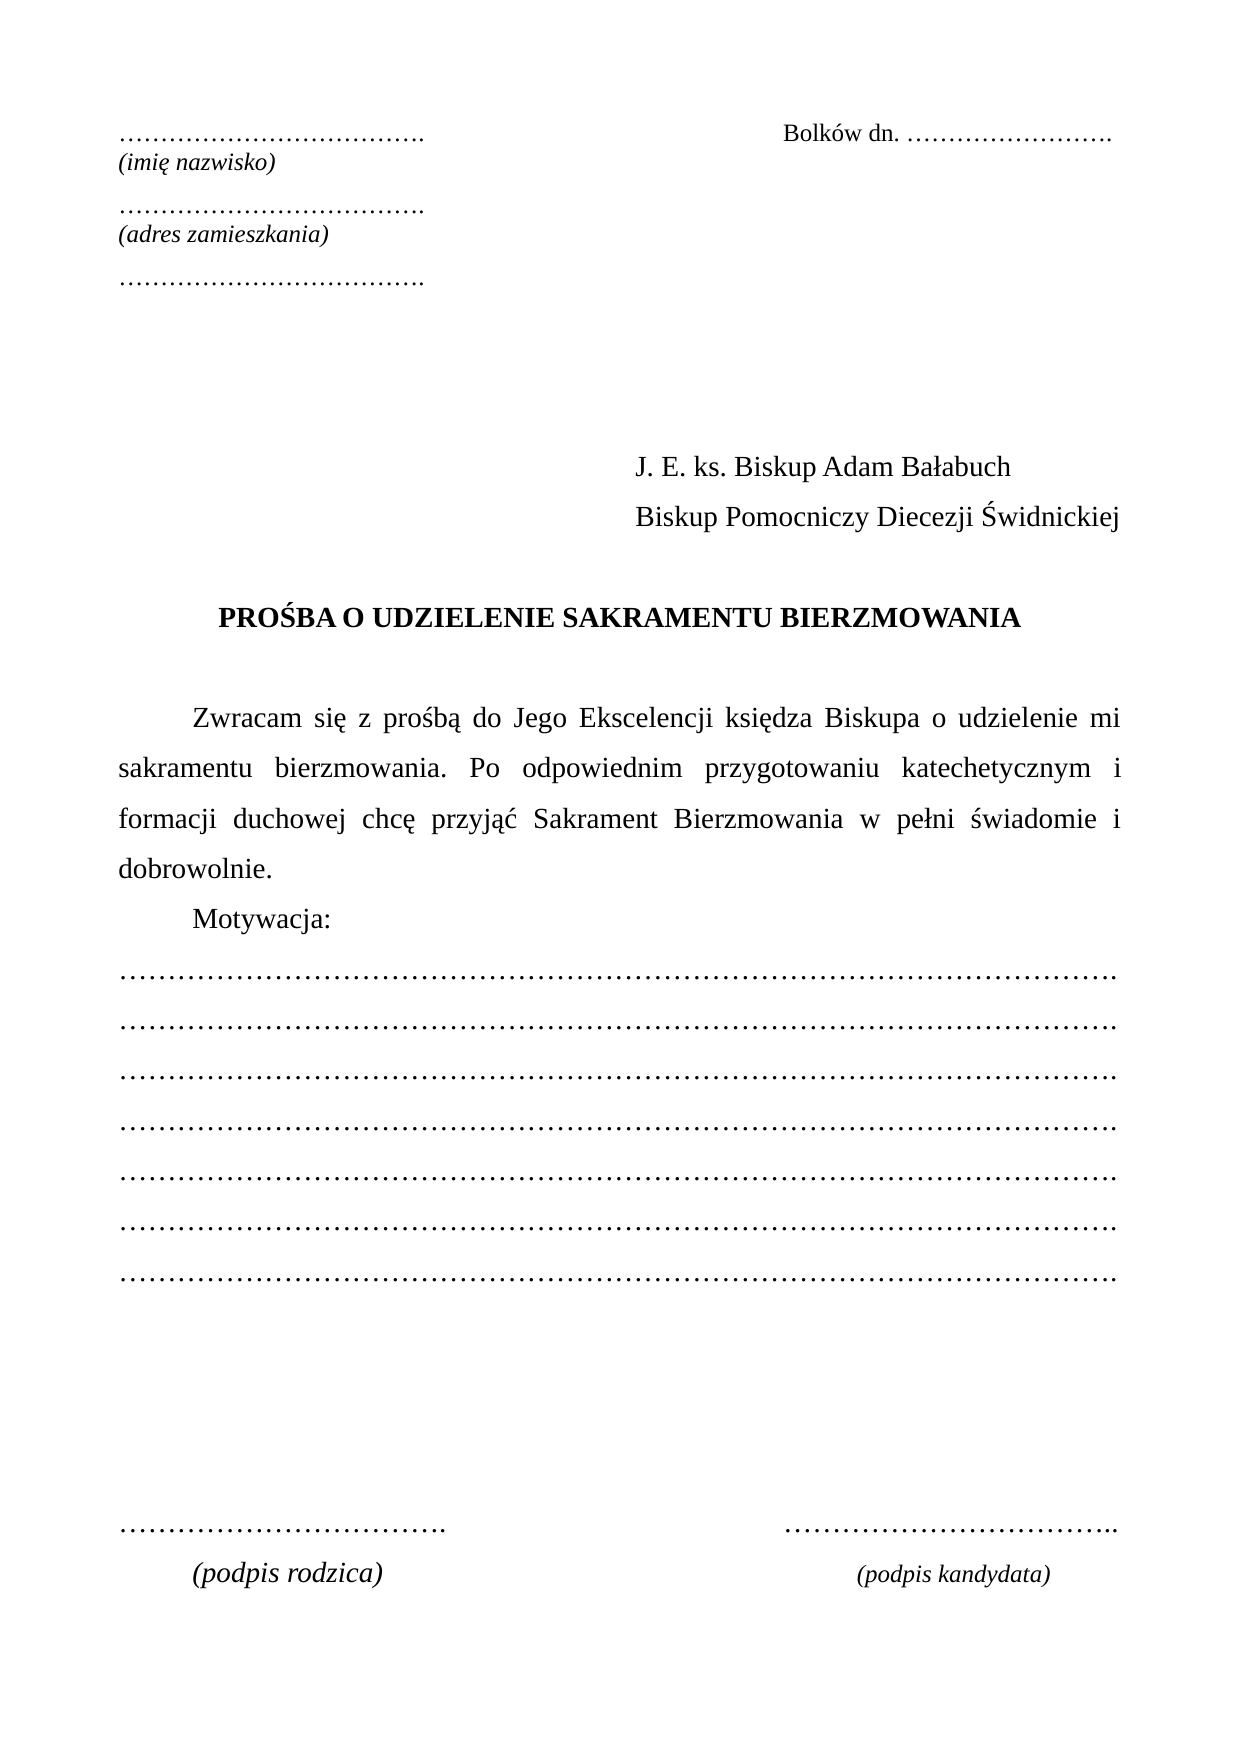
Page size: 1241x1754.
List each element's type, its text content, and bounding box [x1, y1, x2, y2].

text Motywacja: [118, 902, 1122, 935]
text ………………………………. Bolków dn. ……………………. [118, 118, 1122, 147]
text Zwracam się z prośbą do Jego Ekscelencji księdza Biskupa o udzielenie mi sakramentu bierzmowania. Po odpowiednim przygotowaniu katechetycznym i formacji duchowej chcę przyjąć Sakrament Bierzmowania w pełni świadomie i dobrowolnie. [118, 700, 1122, 885]
text (adres zamieszkania) [118, 219, 1122, 247]
text …………………………………………………………………………………………. [118, 952, 1122, 985]
text ……………………………. …………………………….. [118, 1505, 1122, 1539]
text J. E. ks. Biskup Adam Bałabuch [118, 449, 1122, 482]
text (imię nazwisko) [118, 147, 1122, 176]
text ………………………………. [118, 190, 1122, 219]
text (podpis rodzica) (podpis kandydata) [118, 1556, 1122, 1589]
text PROŚBA O UDZIELENIE SAKRAMENTU BIERZMOWANIA [118, 600, 1122, 633]
text Biskup Pomocniczy Diecezji Świdnickiej [118, 499, 1122, 533]
text ………………………………………………………………………………………….………………………………………………………………………………………….………………………………………………………………………………………….………………………………………………………………………………………….………………………………………………………………………………………….…………………………………………………………………………………………. [118, 1002, 1122, 1287]
text ………………………………. [118, 262, 1122, 291]
